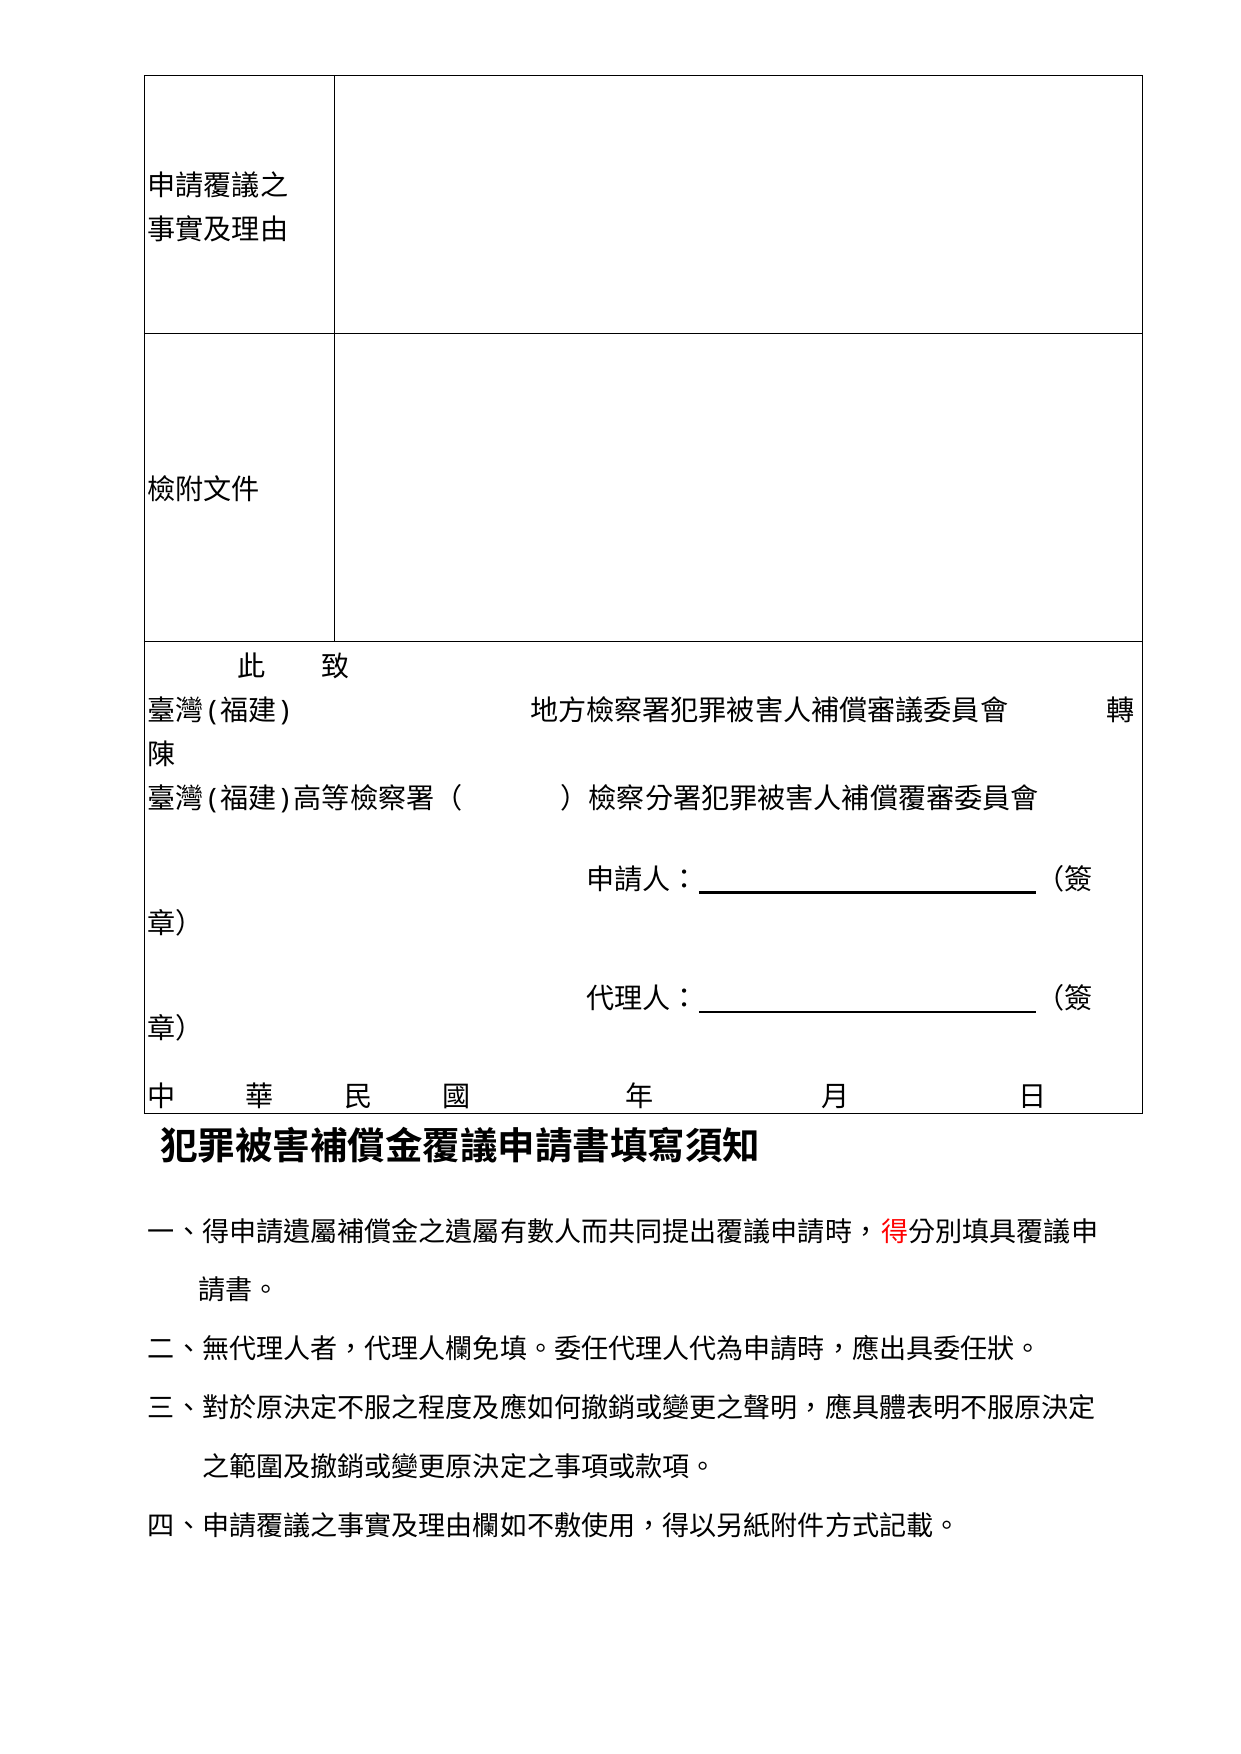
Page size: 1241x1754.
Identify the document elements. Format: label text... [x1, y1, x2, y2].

table_cell 申請覆議之 事實及理由 [145, 76, 334, 333]
table_cell 檢附文件 [145, 334, 334, 641]
text 二、無代理人者，代理人欄免填。委任代理人代為申請時，應出具委任狀。 [148, 1327, 1098, 1366]
text 一、得申請遺屬補償金之遺屬有數人而共同提出覆議申請時，得分別填具覆議申請書。 [148, 1209, 1098, 1308]
table_cell 此 致 臺灣(福建) 地方檢察署犯罪被害人補償審議委員會 轉陳 臺灣(福建)高等檢察署（ ）檢察分署犯罪被害人補償覆審委員會 申請人： （簽章） 代理人： （簽章） 中 華 民 國 年 月 日 [145, 642, 1142, 1113]
text 四、申請覆議之事實及理由欄如不敷使用，得以另紙附件方式記載。 [148, 1504, 1098, 1543]
subtitle 犯罪被害補償金覆議申請書填寫須知 [148, 1126, 1098, 1168]
table_cell [335, 76, 1142, 333]
text 三、對於原決定不服之程度及應如何撤銷或變更之聲明，應具體表明不服原決定之範圍及撤銷或變更原決定之事項或款項。 [148, 1386, 1098, 1484]
table_cell [335, 334, 1142, 641]
